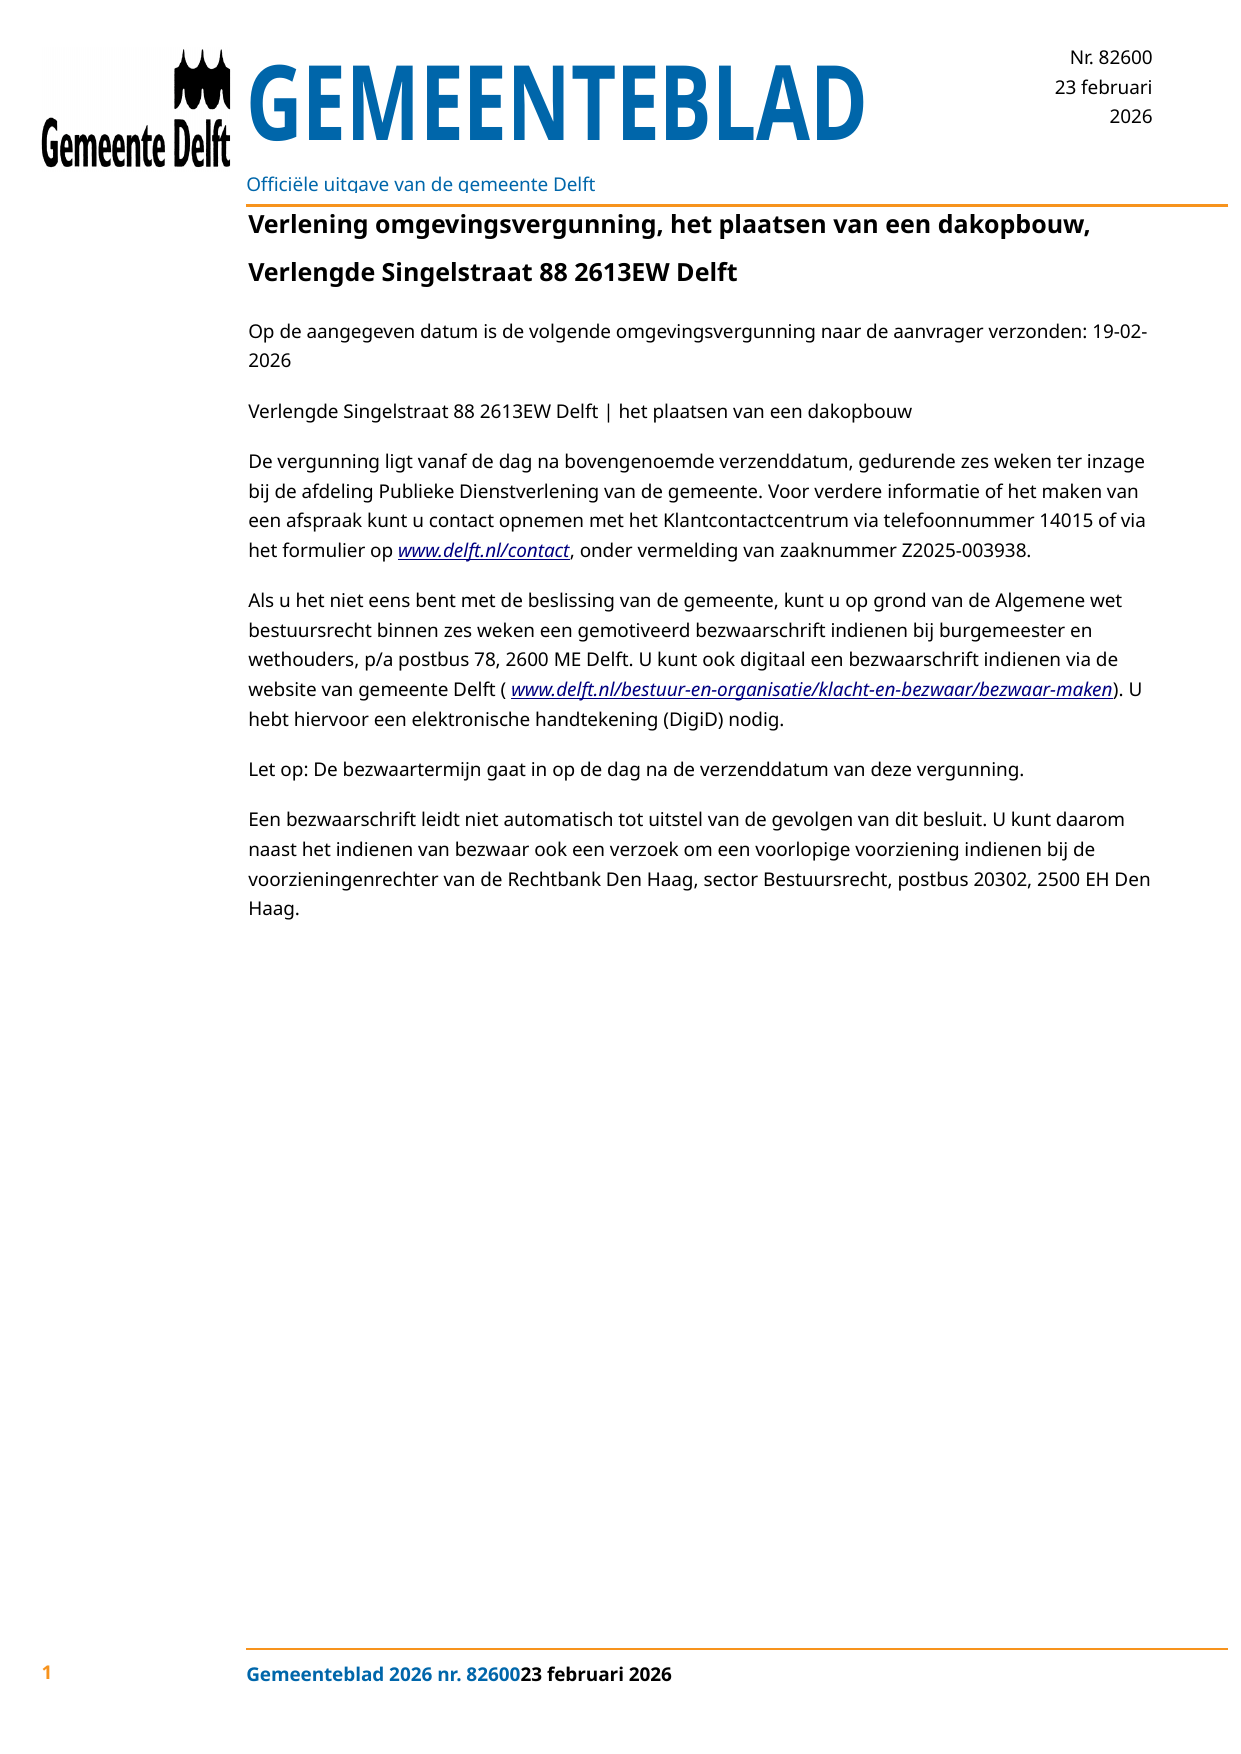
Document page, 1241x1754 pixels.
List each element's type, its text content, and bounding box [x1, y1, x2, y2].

text Verlening omgevingsvergunning, het plaatsen van een dakopbouw, Verlengde Singelstraat 88 2613EW Delft [248, 207, 1152, 288]
text Als u het niet eens bent met de beslissing van de gemeente, kunt u op grond van de Algemene wet bestuursrecht binnen zes weken een gemotiveerd bezwaarschrift indienen bij burgemeester en wethouders, p/a postbus 78, 2600 ME Delft. U kunt ook digitaal een bezwaarschrift indienen via de website van gemeente Delft ( www.delft.nl/bestuur-en-organisatie/klacht-en-bezwaar/bezwaar-maken). U hebt hiervoor een elektronische handtekening (DigiD) nodig. [248, 587, 1152, 732]
text Op de aangegeven datum is de volgende omgevingsvergunning naar de aanvrager verzonden: 19-02-2026 [248, 318, 1152, 373]
text Let op: De bezwaartermijn gaat in op de dag na de verzenddatum van deze vergunning. [248, 756, 1152, 782]
text Verlengde Singelstraat 88 2613EW Delft | het plaatsen van een dakopbouw [248, 398, 1152, 424]
text Een bezwaarschrift leidt niet automatisch tot uitstel van de gevolgen van dit besluit. U kunt daarom naast het indienen van bezwaar ook een verzoek om een voorlopige voorziening indienen bij de voorzieningenrechter van de Rechtbank Den Haag, sector Bestuursrecht, postbus 20302, 2500 EH Den Haag. [248, 807, 1152, 921]
picture [41, 47, 231, 172]
text De vergunning ligt vanaf de dag na bovengenoemde verzenddatum, gedurende zes weken ter inzage bij de afdeling Publieke Dienstverlening van de gemeente. Voor verdere informatie of het maken van een afspraak kunt u contact opnemen met het Klantcontactcentrum via telefoonnummer 14015 of via het formulier op www.delft.nl/contact, onder vermelding van zaaknummer Z2025-003938. [248, 448, 1152, 563]
